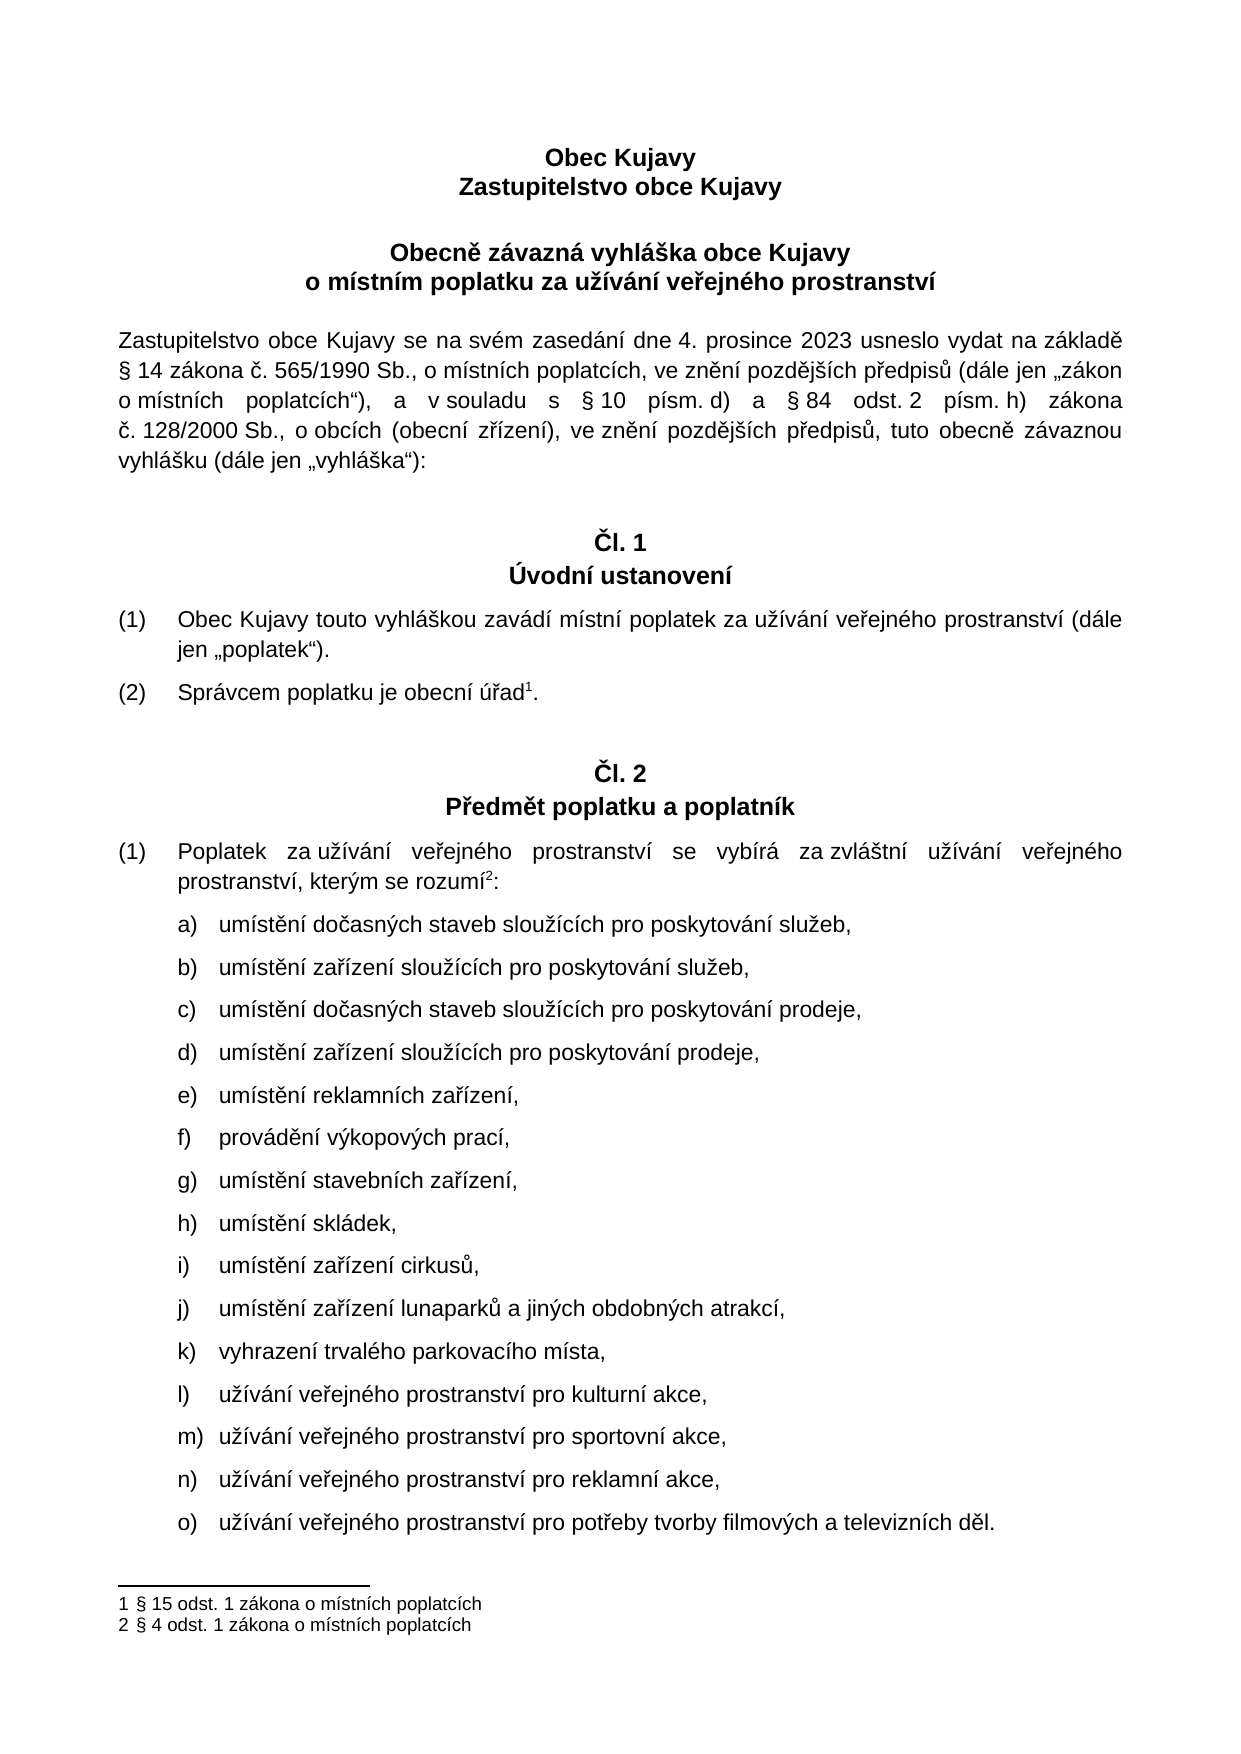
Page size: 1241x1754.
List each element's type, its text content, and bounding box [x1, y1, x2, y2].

text Zastupitelstvo obce Kujavy se na svém zasedání dne 4. prosince 2023 usneslo vydat na základě § 14 zákona č. 565/1990 Sb., o místních poplatcích, ve znění pozdějších předpisů (dále jen „zákon o místních poplatcích“), a v souladu s § 10 písm. d) a § 84 odst. 2 písm. h) zákona č. 128/2000 Sb., o obcích (obecní zřízení), ve znění pozdějších předpisů, tuto obecně závaznou vyhlášku (dále jen „vyhláška“): [118, 327, 1122, 474]
list umístění zařízení sloužících pro poskytování prodeje, [177, 1039, 1122, 1065]
list užívání veřejného prostranství pro potřeby tvorby filmových a televizních děl. [177, 1509, 1122, 1535]
list § 4 odst. 1 zákona o místních poplatcích [118, 1614, 1122, 1635]
list umístění zařízení cirkusů, [177, 1252, 1122, 1279]
list Poplatek za užívání veřejného prostranství se vybírá za zvláštní užívání veřejného prostranství, kterým se rozumí: [118, 838, 1122, 894]
list Správcem poplatku je obecní úřad. [118, 679, 1122, 706]
list vyhrazení trvalého parkovacího místa, [177, 1338, 1122, 1364]
list Obec Kujavy touto vyhláškou zavádí místní poplatek za užívání veřejného prostranství (dále jen „poplatek“). [118, 606, 1122, 663]
list umístění skládek, [177, 1210, 1122, 1236]
subtitle Čl. 1 Úvodní ustanovení [118, 528, 1122, 589]
subtitle Čl. 2 Předmět poplatku a poplatník [118, 759, 1122, 821]
list provádění výkopových prací, [177, 1124, 1122, 1151]
list užívání veřejného prostranství pro kulturní akce, [177, 1381, 1122, 1407]
list umístění dočasných staveb sloužících pro poskytování prodeje, [177, 996, 1122, 1023]
list umístění zařízení lunaparků a jiných obdobných atrakcí, [177, 1295, 1122, 1322]
list užívání veřejného prostranství pro sportovní akce, [177, 1423, 1122, 1450]
list umístění stavebních zařízení, [177, 1167, 1122, 1193]
list umístění zařízení sloužících pro poskytování služeb, [177, 953, 1122, 980]
list umístění reklamních zařízení, [177, 1082, 1122, 1108]
list umístění dočasných staveb sloužících pro poskytování služeb, [177, 911, 1122, 937]
title Obec Kujavy Zastupitelstvo obce Kujavy [118, 143, 1122, 201]
list § 15 odst. 1 zákona o místních poplatcích [118, 1592, 1122, 1614]
subtitle Obecně závazná vyhláška obce Kujavy o místním poplatku za užívání veřejného prostranství [118, 238, 1122, 295]
list užívání veřejného prostranství pro reklamní akce, [177, 1466, 1122, 1492]
